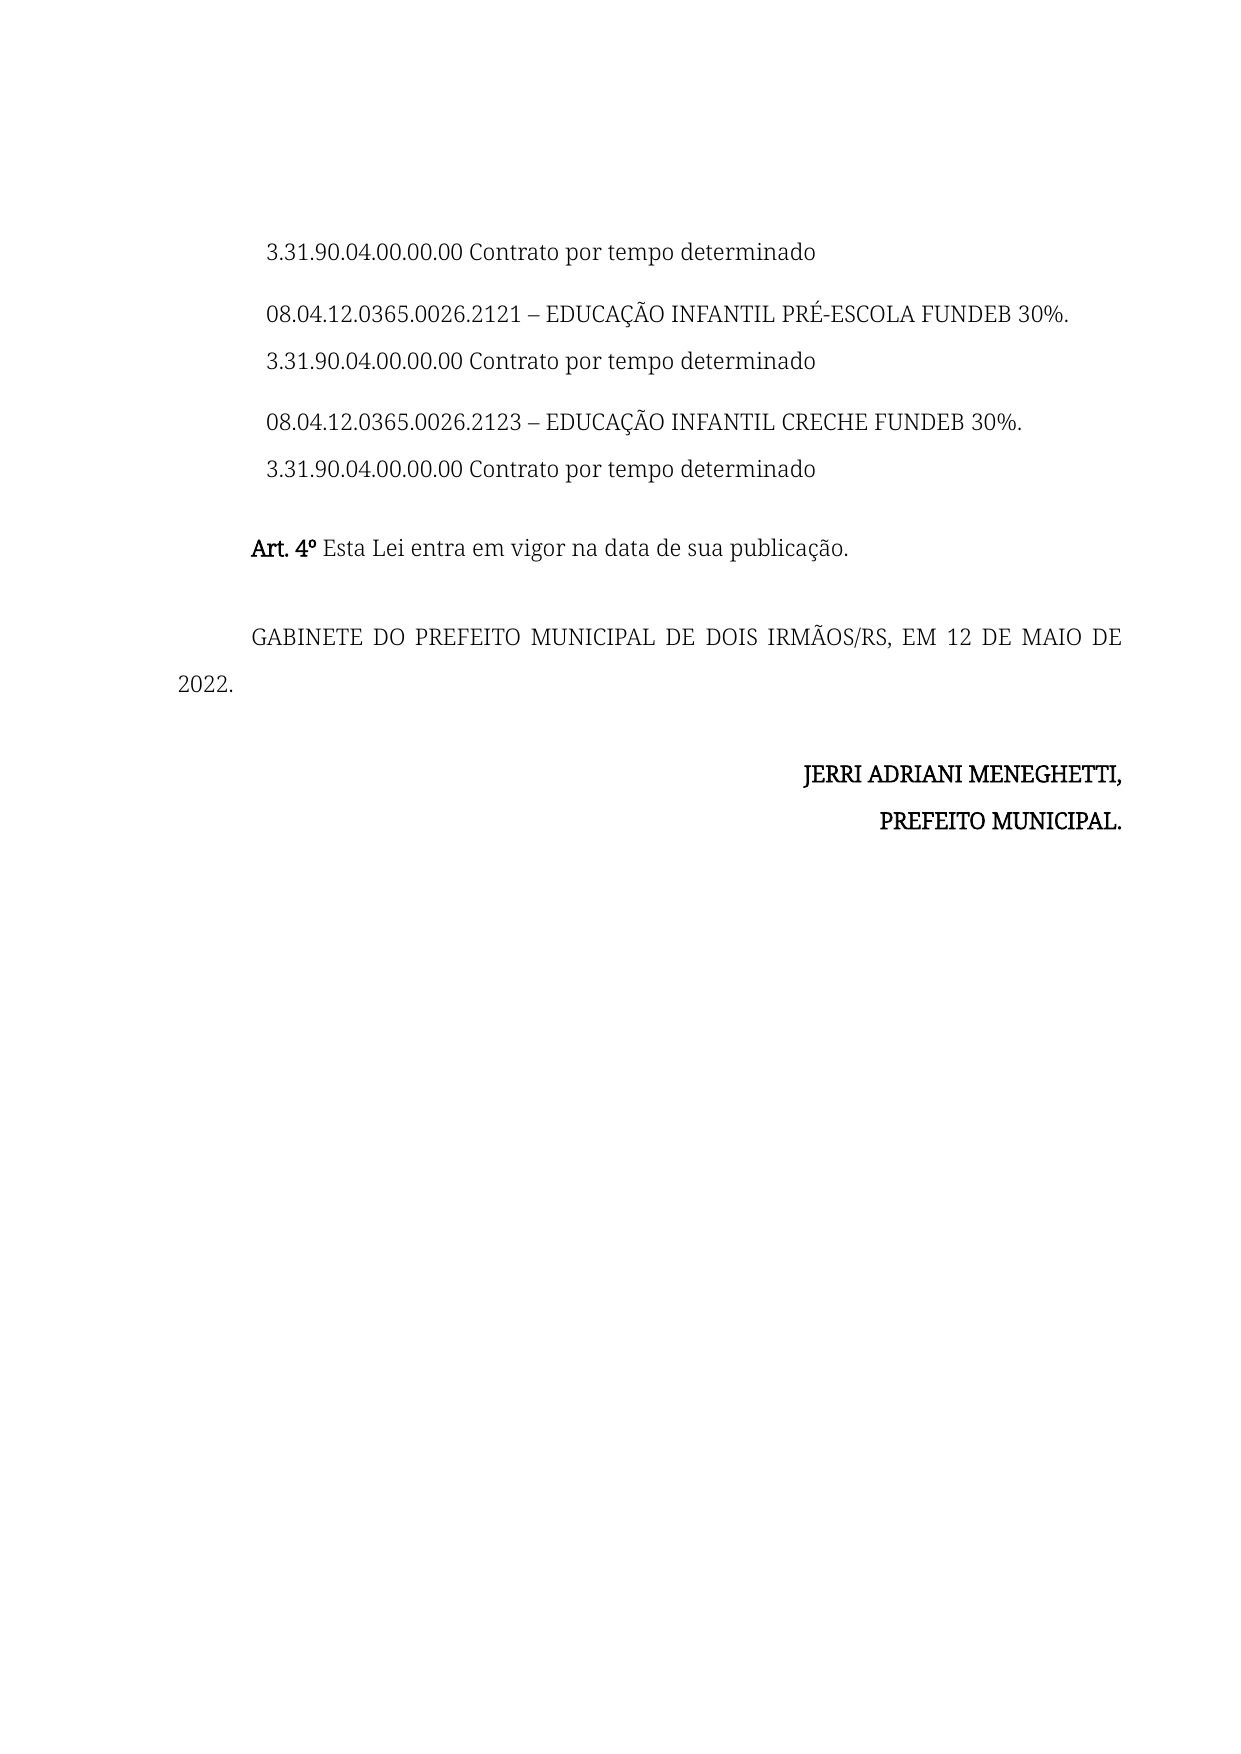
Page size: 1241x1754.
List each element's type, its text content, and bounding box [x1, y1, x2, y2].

text 08.04.12.0365.0026.2121 – EDUCAÇÃO INFANTIL PRÉ-ESCOLA FUNDEB 30%. [266, 298, 1122, 329]
text GABINETE DO PREFEITO MUNICIPAL DE DOIS IRMÃOS/RS, EM 12 DE MAIO DE 2022. [177, 621, 1122, 699]
text 3.31.90.04.00.00.00 Contrato por tempo determinado [266, 236, 1122, 267]
text 08.04.12.0365.0026.2123 – EDUCAÇÃO INFANTIL CRECHE FUNDEB 30%. [266, 406, 1122, 437]
text 3.31.90.04.00.00.00 Contrato por tempo determinado [266, 345, 1122, 376]
text PREFEITO MUNICIPAL. [215, 804, 1122, 836]
text 3.31.90.04.00.00.00 Contrato por tempo determinado [266, 453, 1122, 484]
text Art. 4º Esta Lei entra em vigor na data de sua publicação. [177, 532, 1122, 563]
text JERRI ADRIANI MENEGHETTI, [177, 757, 1122, 789]
